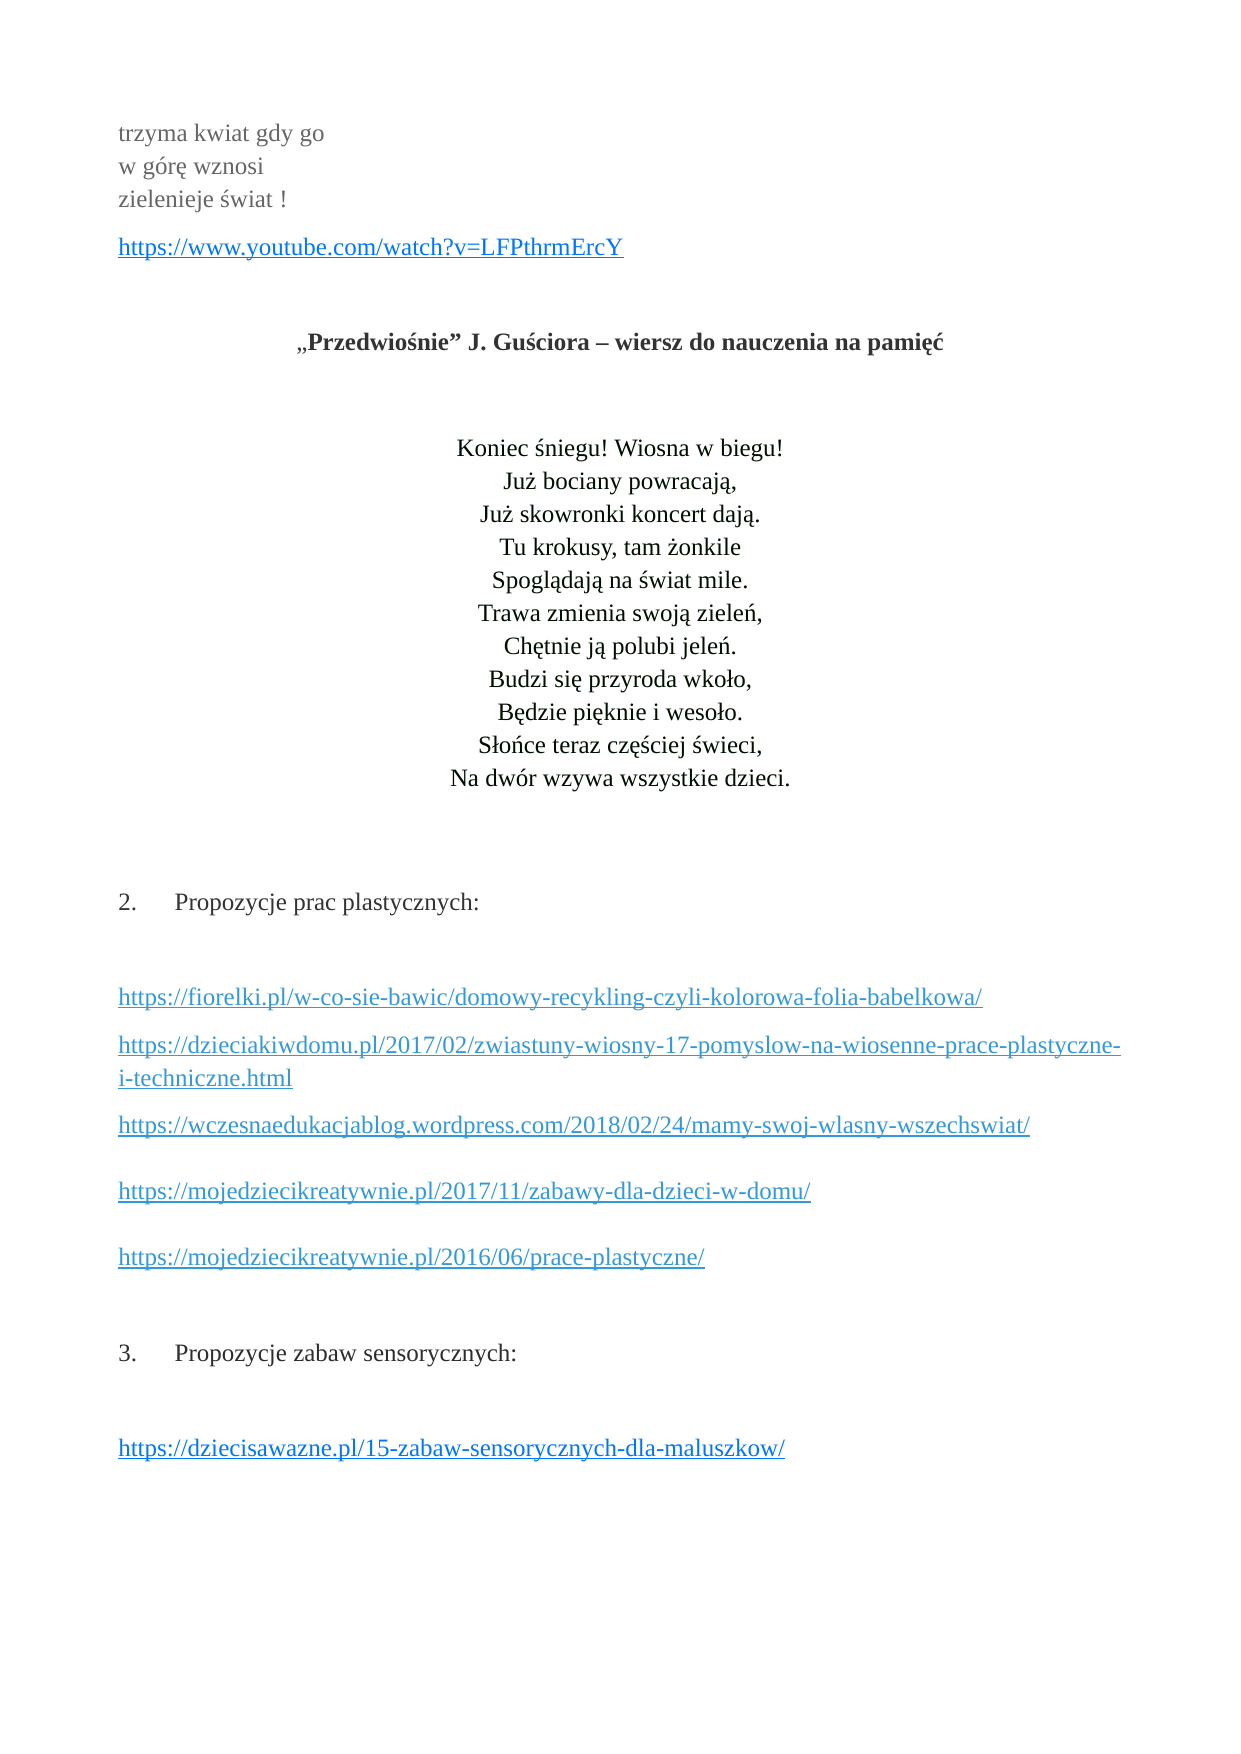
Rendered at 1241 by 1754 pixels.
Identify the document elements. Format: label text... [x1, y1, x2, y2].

text https://dzieciakiwdomu.pl/2017/02/zwiastuny-wiosny-17-pomyslow-na-wiosenne-prace-plastyczne-i-techniczne.html [118, 1030, 1122, 1091]
text 3. Propozycje zabaw sensorycznych: [118, 1338, 1122, 1366]
text https://fiorelki.pl/w-co-sie-bawic/domowy-recykling-czyli-kolorowa-folia-babelkowa/ [118, 982, 1122, 1011]
text 2. Propozycje prac plastycznych: [118, 887, 1122, 916]
text https://wczesnaedukacjablog.wordpress.com/2018/02/24/mamy-swoj-wlasny-wszechswiat/ https://mojedziecikreatywnie.pl/2017/11/zabawy-dla-dzieci-w-domu/ https://mojedziecikreatywnie.pl/2016/06/prace-plastyczne/ [118, 1110, 1122, 1271]
text Koniec śniegu! Wiosna w biegu! Już bociany powracają, Już skowronki koncert dają. Tu krokusy, tam żonkile Spoglądają na świat mile. Trawa zmienia swoją zieleń, Chętnie ją polubi jeleń. Budzi się przyroda wkoło, Będzie pięknie i wesoło. Słońce teraz częściej świeci, Na dwór wzywa wszystkie dzieci. [118, 374, 1122, 821]
text trzyma kwiat gdy go w górę wznosi zielenieje świat ! [118, 118, 1122, 213]
text „Przedwiośnie” J. Guściora – wiersz do nauczenia na pamięć [118, 327, 1122, 356]
text https://dziecisawazne.pl/15-zabaw-sensorycznych-dla-maluszkow/ [118, 1433, 1122, 1462]
text https://www.youtube.com/watch?v=LFPthrmErcY [118, 232, 1122, 261]
